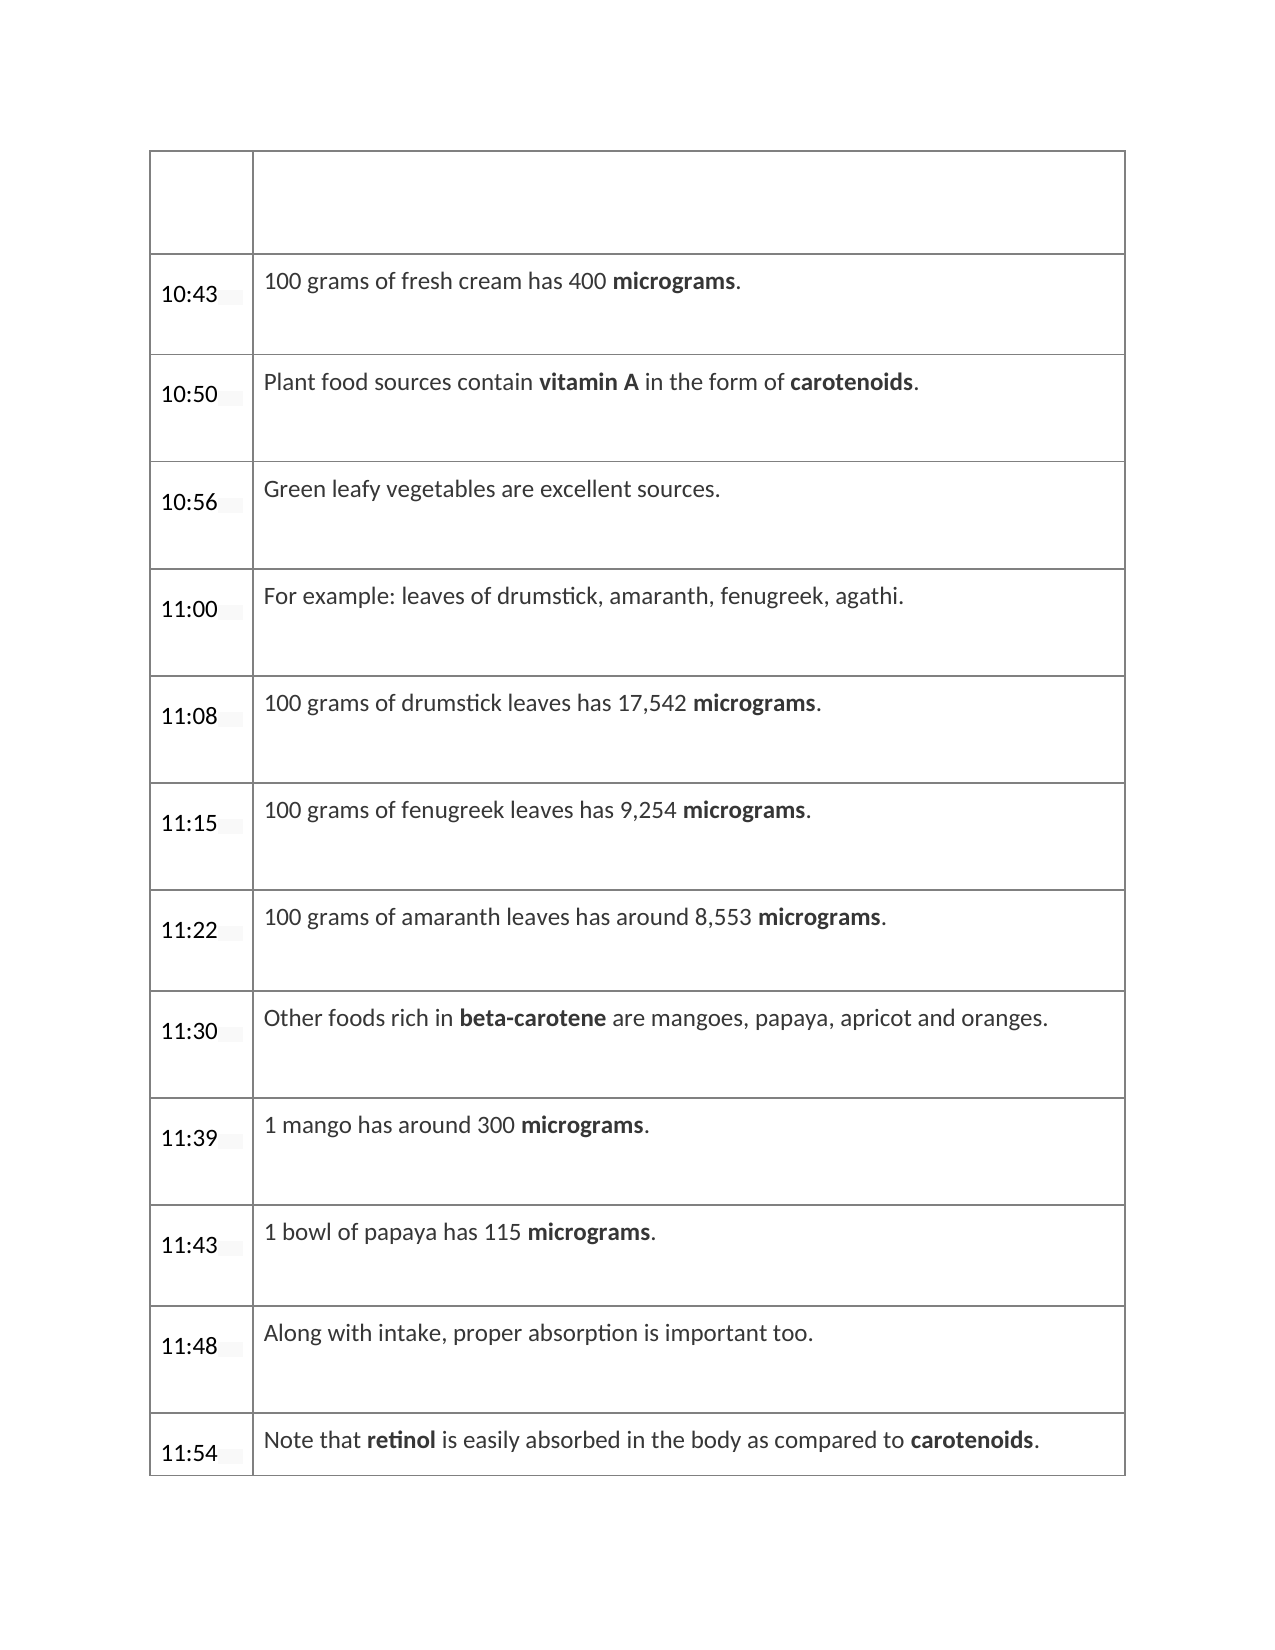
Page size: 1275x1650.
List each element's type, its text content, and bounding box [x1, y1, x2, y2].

table_cell 100 grams of fresh cream has 400 micrograms. [254, 255, 1124, 354]
table_cell Along with intake, proper absorption is important too. [254, 1307, 1124, 1412]
table_cell 10:43 [151, 255, 252, 354]
table_cell 11:54 [151, 1414, 252, 1475]
table_cell 10:50 [151, 355, 252, 461]
table_cell 100 grams of drumstick leaves has 17,542 micrograms. [254, 677, 1124, 782]
table_cell 10:56 [151, 462, 252, 568]
table_cell 1 bowl of papaya has 115 micrograms. [254, 1206, 1124, 1305]
table_cell Note that retinol is easily absorbed in the body as compared to carotenoids. [254, 1414, 1124, 1475]
table_cell 1 mango has around 300 micrograms. [254, 1099, 1124, 1204]
table_cell 11:00 [151, 570, 252, 675]
table_cell 11:48 [151, 1307, 252, 1412]
table_cell Green leafy vegetables are excellent sources. [254, 462, 1124, 568]
table_cell Other foods rich in beta-carotene are mangoes, papaya, apricot and oranges. [254, 992, 1124, 1097]
table_cell For example: leaves of drumstick, amaranth, fenugreek, agathi. [254, 570, 1124, 675]
table_cell 100 grams of fenugreek leaves has 9,254 micrograms. [254, 784, 1124, 889]
table_cell Plant food sources contain vitamin A in the form of carotenoids. [254, 355, 1124, 461]
table_cell 11:39 [151, 1099, 252, 1204]
table_cell 11:15 [151, 784, 252, 889]
table_cell [254, 152, 1124, 253]
table_cell 11:30 [151, 992, 252, 1097]
table_cell 11:08 [151, 677, 252, 782]
table_cell 100 grams of amaranth leaves has around 8,553 micrograms. [254, 891, 1124, 990]
table_cell 11:22 [151, 891, 252, 990]
table_cell 11:43 [151, 1206, 252, 1305]
table_cell [151, 152, 252, 253]
